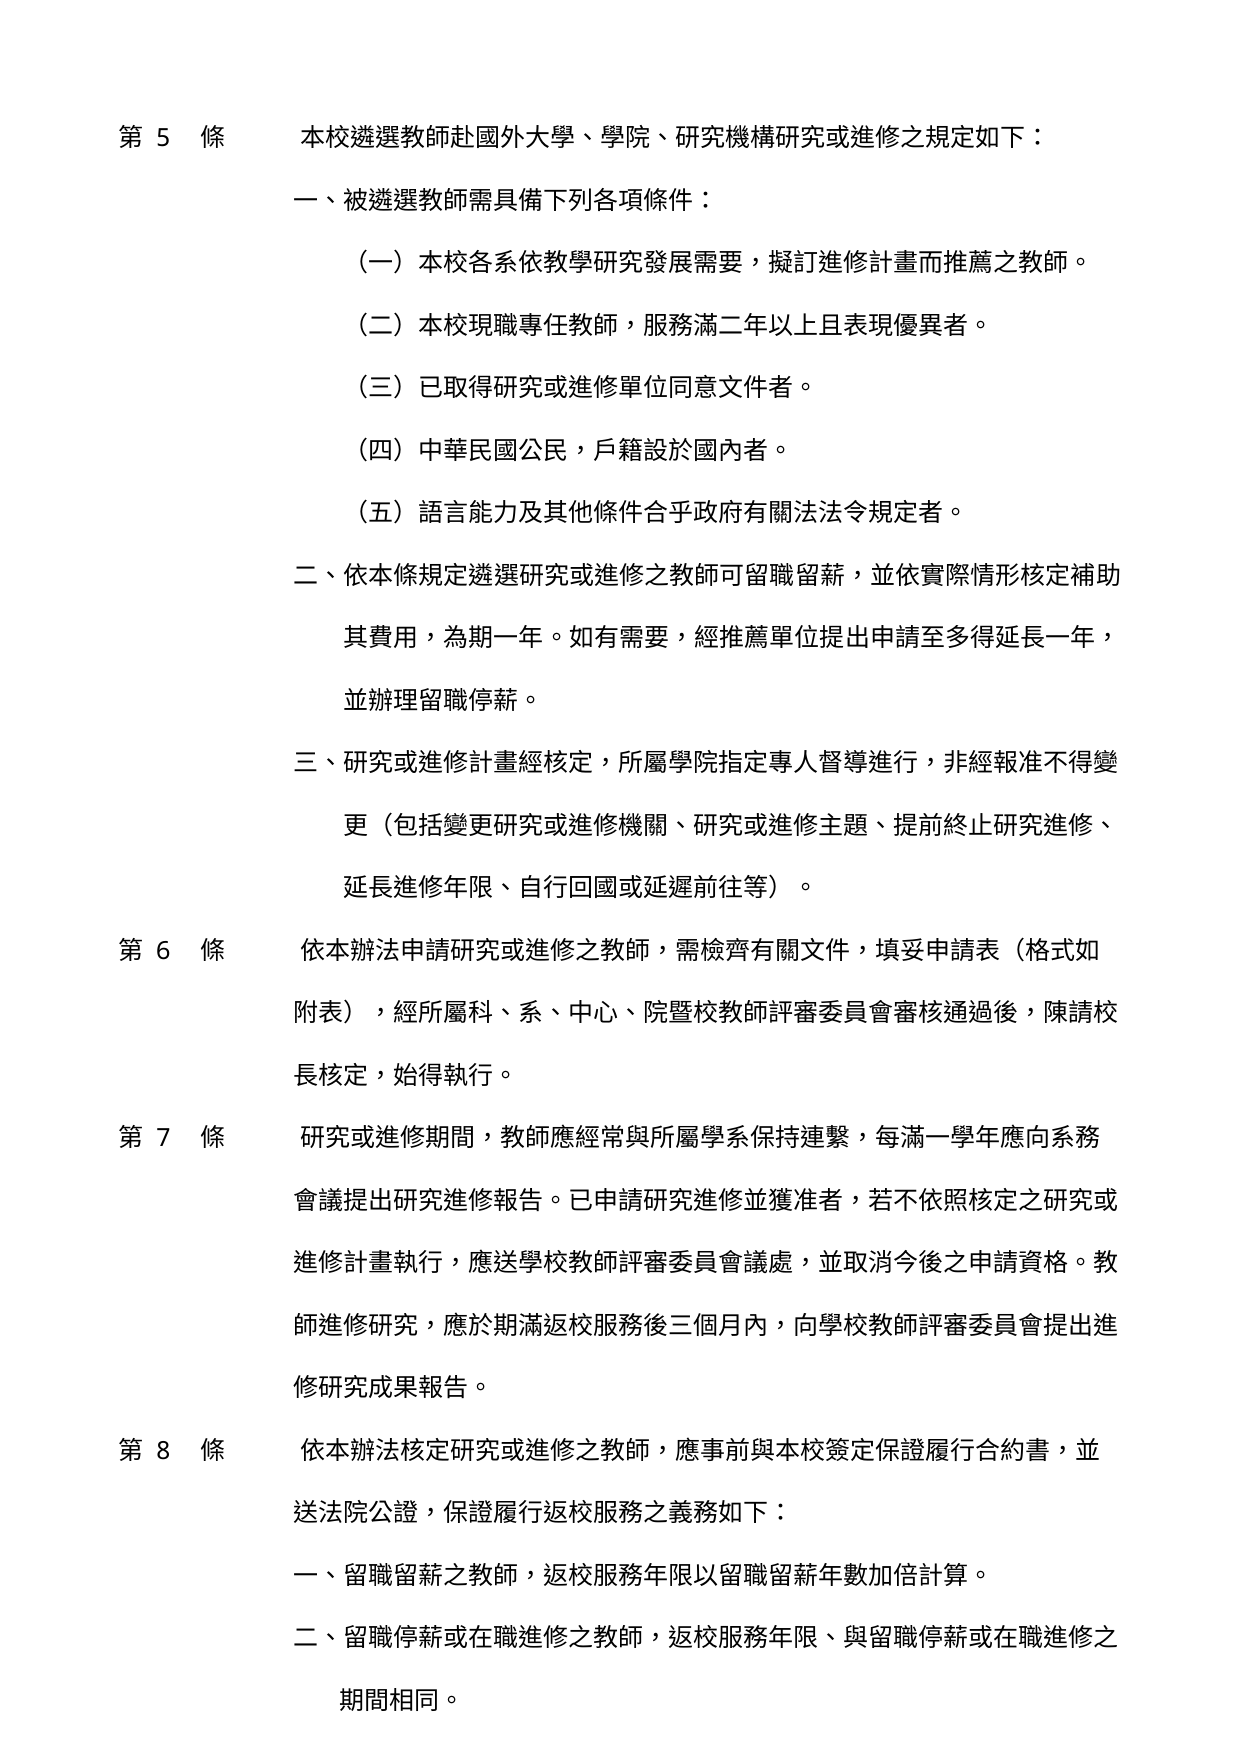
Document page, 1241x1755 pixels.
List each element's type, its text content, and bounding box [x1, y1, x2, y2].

text 第 5 條 本校遴選教師赴國外大學、學院、研究機構研究或進修之規定如下： [118, 94, 1122, 157]
text 三、研究或進修計畫經核定，所屬學院指定專人督導進行，非經報准不得變更（包括變更研究或進修機關、研究或進修主題、提前終止研究進修、延長進修年限、自行回國或延遲前往等）。 [293, 719, 1122, 907]
text 二、依本條規定遴選研究或進修之教師可留職留薪，並依實際情形核定補助其費用，為期一年。如有需要，經推薦單位提出申請至多得延長一年，並辦理留職停薪。 [293, 532, 1122, 719]
text （五）語言能力及其他條件合乎政府有關法法令規定者。 [243, 469, 1122, 532]
text 二、留職停薪或在職進修之教師，返校服務年限、與留職停薪或在職進修之期間相同。 [293, 1594, 1122, 1719]
text 一、留職留薪之教師，返校服務年限以留職留薪年數加倍計算。 [118, 1532, 1122, 1594]
text 一、被遴選教師需具備下列各項條件： [168, 157, 1122, 219]
text （二）本校現職專任教師，服務滿二年以上且表現優異者。 [243, 282, 1122, 344]
text 第 7 條 研究或進修期間，教師應經常與所屬學系保持連繫，每滿一學年應向系務會議提出研究進修報告。已申請研究進修並獲准者，若不依照核定之研究或進修計畫執行，應送學校教師評審委員會議處，並取消今後之申請資格。教師進修研究，應於期滿返校服務後三個月內，向學校教師評審委員會提出進修研究成果報告。 [118, 1094, 1122, 1407]
text （三）已取得研究或進修單位同意文件者。 [243, 344, 1122, 407]
text 第 8 條 依本辦法核定研究或進修之教師，應事前與本校簽定保證履行合約書，並送法院公證，保證履行返校服務之義務如下： [118, 1407, 1122, 1532]
text 第 6 條 依本辦法申請研究或進修之教師，需檢齊有關文件，填妥申請表（格式如附表），經所屬科、系、中心、院暨校教師評審委員會審核通過後，陳請校長核定，始得執行。 [118, 907, 1122, 1094]
text （四）中華民國公民，戶籍設於國內者。 [243, 407, 1122, 469]
text （一）本校各系依教學研究發展需要，擬訂進修計畫而推薦之教師。 [343, 219, 1122, 282]
